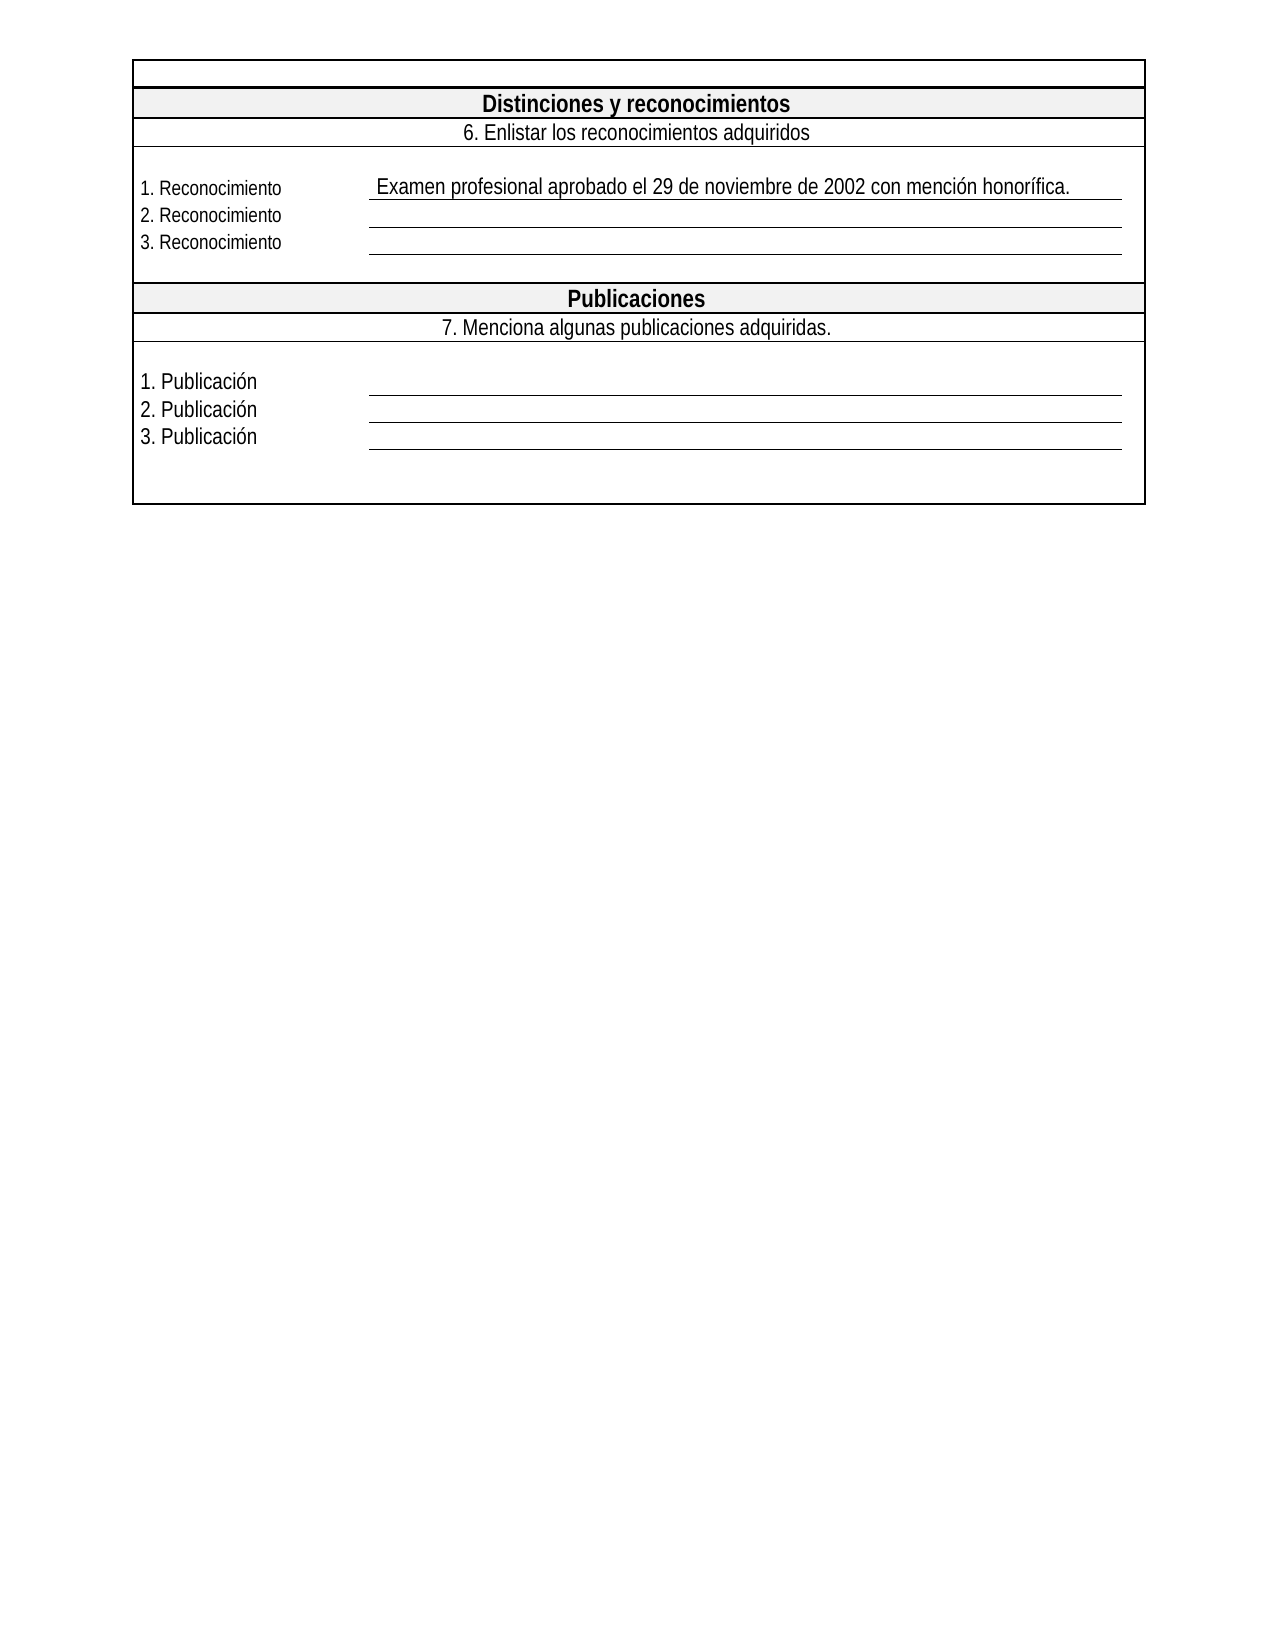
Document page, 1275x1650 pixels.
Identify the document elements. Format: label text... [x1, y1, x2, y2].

table_cell [532, 450, 607, 477]
table_cell [1122, 61, 1144, 86]
table_cell [532, 477, 607, 503]
table_cell Distinciones y reconocimientos [134, 89, 1144, 117]
table_cell [369, 200, 1122, 227]
table_cell [369, 368, 1122, 394]
table_cell [768, 255, 842, 282]
table_cell [768, 147, 842, 173]
table_cell [134, 61, 369, 86]
table_cell [532, 255, 607, 282]
table_cell Publicaciones [134, 284, 1144, 312]
table_cell [1122, 254, 1144, 282]
table_cell [1122, 395, 1144, 422]
table_cell [607, 255, 768, 282]
table_cell [607, 147, 768, 173]
table_cell [1122, 199, 1144, 227]
table_cell [1122, 342, 1144, 368]
table_cell [1122, 477, 1144, 503]
table_cell [768, 450, 842, 477]
table_cell [1122, 173, 1144, 199]
table_cell 3. Reconocimiento [134, 227, 369, 254]
table_cell [369, 342, 532, 368]
table_cell [607, 342, 768, 368]
table_cell [532, 342, 607, 368]
table_cell [1122, 422, 1144, 449]
table_cell [842, 477, 1122, 503]
table_cell [1122, 368, 1144, 394]
table_cell 2. Reconocimiento [134, 199, 369, 227]
table_cell [134, 254, 369, 282]
table_cell [134, 449, 369, 477]
table_cell [532, 61, 607, 86]
table_cell [607, 450, 768, 477]
table_cell [842, 450, 1122, 477]
table_cell [134, 342, 369, 368]
table_cell [369, 228, 1122, 254]
table_cell [1122, 449, 1144, 477]
table_cell [134, 477, 369, 503]
table_cell [532, 147, 607, 173]
table_cell [1122, 147, 1144, 173]
table_cell [842, 255, 1122, 282]
table_cell [768, 342, 842, 368]
table_cell [842, 147, 1122, 173]
table_cell [369, 147, 532, 173]
table_cell [607, 61, 768, 86]
table_cell [768, 477, 842, 503]
table_cell [607, 477, 768, 503]
table_cell [1122, 227, 1144, 254]
table_cell Examen profesional aprobado el 29 de noviembre de 2002 con mención honorífica. [369, 173, 1122, 199]
table_cell 7. Menciona algunas publicaciones adquiridas. [134, 314, 1144, 341]
table_cell [134, 147, 369, 173]
table_cell 1. Publicación [134, 368, 369, 394]
table_cell [369, 477, 532, 503]
table_cell [842, 342, 1122, 368]
table_cell [842, 61, 1122, 86]
table_cell 3. Publicación [134, 422, 369, 449]
table_cell [369, 423, 1122, 449]
table_cell 2. Publicación [134, 395, 369, 422]
table_cell [369, 450, 532, 477]
table_cell [369, 396, 1122, 422]
table_cell [768, 61, 842, 86]
table_cell 6. Enlistar los reconocimientos adquiridos [134, 119, 1144, 146]
table_cell [369, 255, 532, 282]
table_cell [369, 61, 532, 86]
table_cell 1. Reconocimiento [134, 173, 369, 199]
